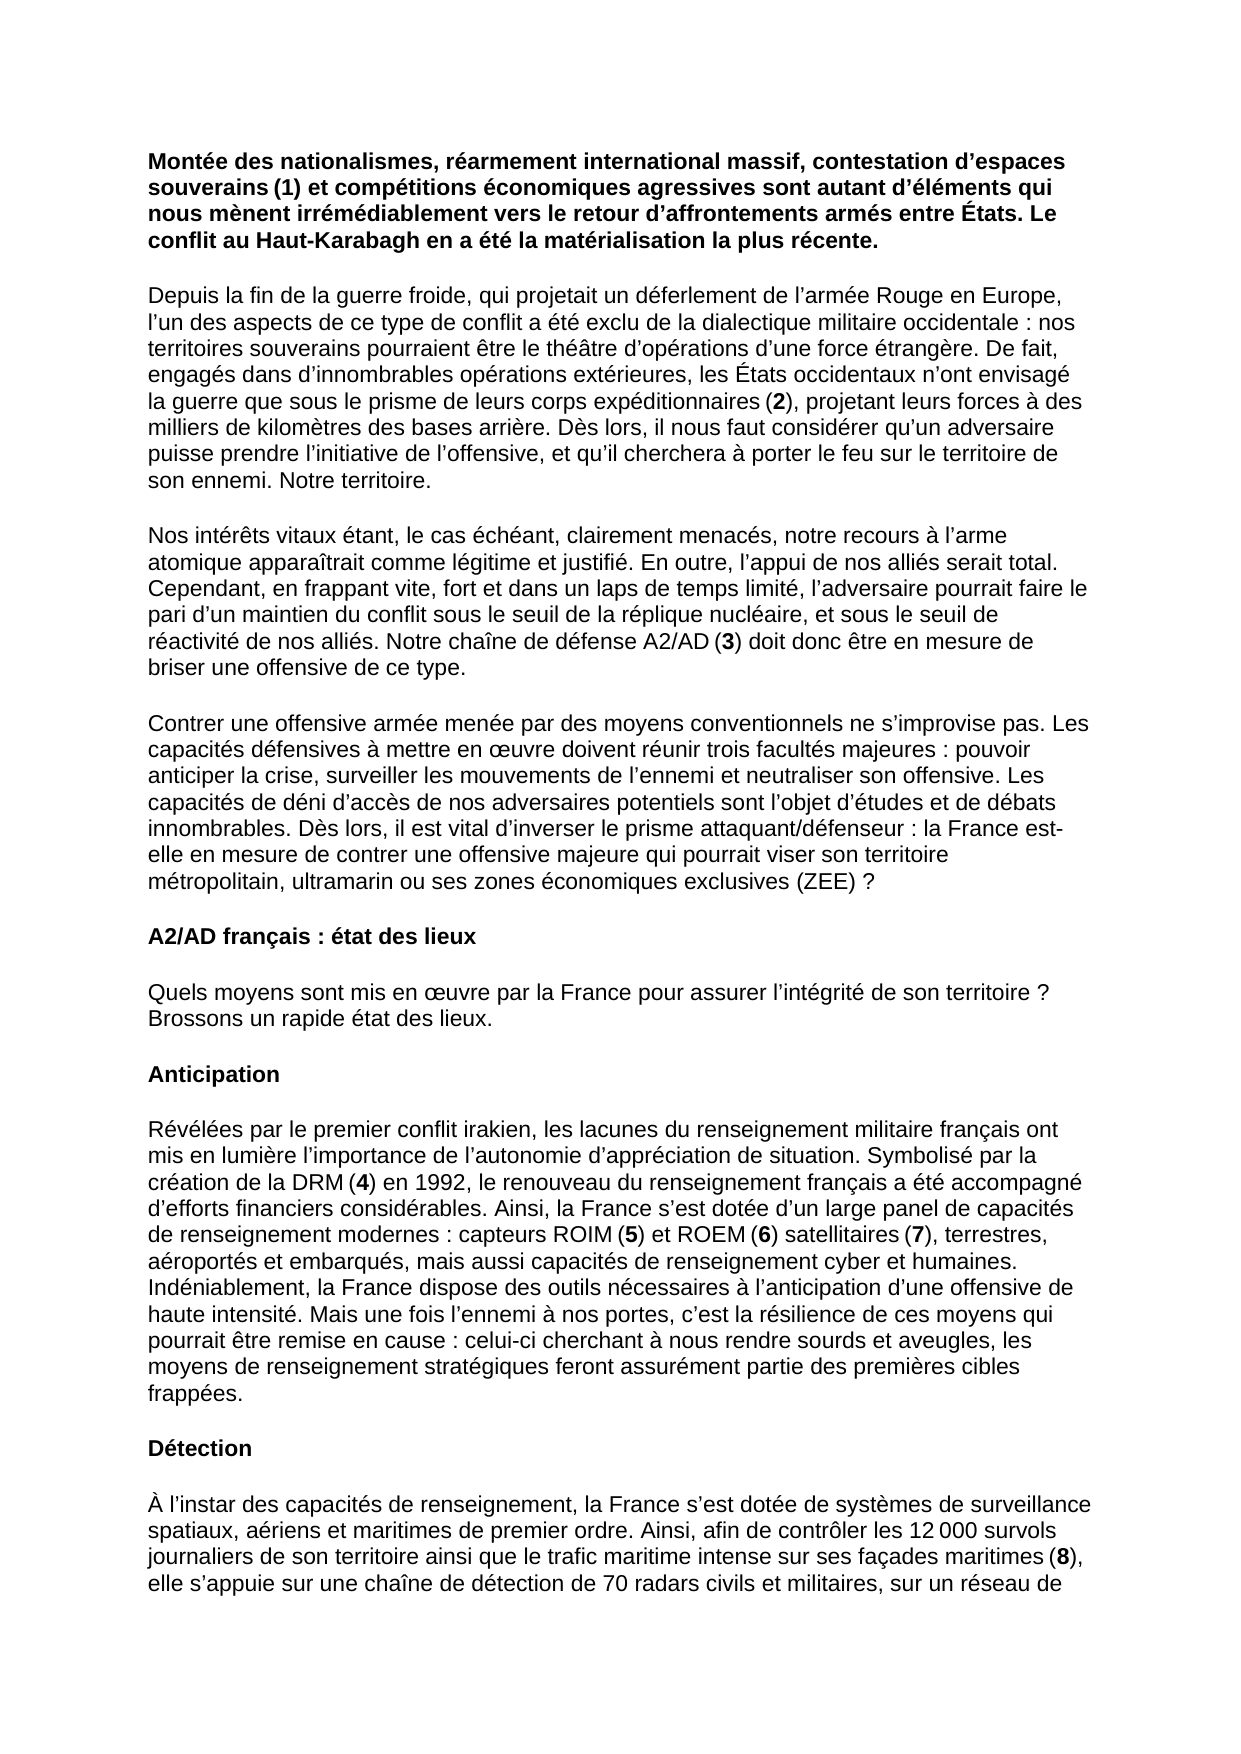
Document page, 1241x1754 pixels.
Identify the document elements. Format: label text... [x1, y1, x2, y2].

text Contrer une offensive armée menée par des moyens conventionnels ne s’improvise pas. Les capacités défensives à mettre en œuvre doivent réunir trois facultés majeures : pouvoir anticiper la crise, surveiller les mouvements de l’ennemi et neutraliser son offensive. Les capacités de déni d’accès de nos adversaires potentiels sont l’objet d’études et de débats innombrables. Dès lors, il est vital d’inverser le prisme attaquant/défenseur : la France est-elle en mesure de contrer une offensive majeure qui pourrait viser son territoire métropolitain, ultramarin ou ses zones économiques exclusives (ZEE) ? [148, 709, 1093, 894]
text Nos intérêts vitaux étant, le cas échéant, clairement menacés, notre recours à l’arme atomique apparaîtrait comme légitime et justifié. En outre, l’appui de nos alliés serait total. Cependant, en frappant vite, fort et dans un laps de temps limité, l’adversaire pourrait faire le pari d’un maintien du conflit sous le seuil de la réplique nucléaire, et sous le seuil de réactivité de nos alliés. Notre chaîne de défense A2/AD (3) doit donc être en mesure de briser une offensive de ce type. [148, 522, 1093, 680]
text Quels moyens sont mis en œuvre par la France pour assurer l’intégrité de son territoire ? Brossons un rapide état des lieux. [148, 979, 1093, 1031]
text Révélées par le premier conflit irakien, les lacunes du renseignement militaire français ont mis en lumière l’importance de l’autonomie d’appréciation de situation. Symbolisé par la création de la DRM (4) en 1992, le renouveau du renseignement français a été accompagné d’efforts financiers considérables. Ainsi, la France s’est dotée d’un large panel de capacités de renseignement modernes : capteurs ROIM (5) et ROEM (6) satellitaires (7), terrestres, aéroportés et embarqués, mais aussi capacités de renseignement cyber et humaines. Indéniablement, la France dispose des outils nécessaires à l’anticipation d’une offensive de haute intensité. Mais une fois l’ennemi à nos portes, c’est la résilience de ces moyens qui pourrait être remise en cause : celui-ci cherchant à nous rendre sourds et aveugles, les moyens de renseignement stratégiques feront assurément partie des premières cibles frappées. [148, 1116, 1093, 1406]
text A2/AD français : état des lieux [148, 923, 1093, 949]
text Détection [148, 1435, 1093, 1461]
text Depuis la fin de la guerre froide, qui projetait un déferlement de l’armée Rouge en Europe, l’un des aspects de ce type de conflit a été exclu de la dialectique militaire occidentale : nos territoires souverains pourraient être le théâtre d’opérations d’une force étrangère. De fait, engagés dans d’innombrables opérations extérieures, les États occidentaux n’ont envisagé la guerre que sous le prisme de leurs corps expéditionnaires (2), projetant leurs forces à des milliers de kilomètres des bases arrière. Dès lors, il nous faut considérer qu’un adversaire puisse prendre l’initiative de l’offensive, et qu’il cherchera à porter le feu sur le territoire de son ennemi. Notre territoire. [148, 282, 1093, 493]
text À l’instar des capacités de renseignement, la France s’est dotée de systèmes de surveillance spatiaux, aériens et maritimes de premier ordre. Ainsi, afin de contrôler les 12 000 survols journaliers de son territoire ainsi que le trafic maritime intense sur ses façades maritimes (8), elle s’appuie sur une chaîne de détection de 70 radars civils et militaires, sur un réseau de [148, 1491, 1093, 1596]
text Anticipation [148, 1061, 1093, 1087]
text Montée des nationalismes, réarmement international massif, contestation d’espaces souverains (1) et compétitions économiques agressives sont autant d’éléments qui nous mènent irrémédiablement vers le retour d’affrontements armés entre États. Le conflit au Haut-Karabagh en a été la matérialisation la plus récente. [148, 148, 1093, 253]
